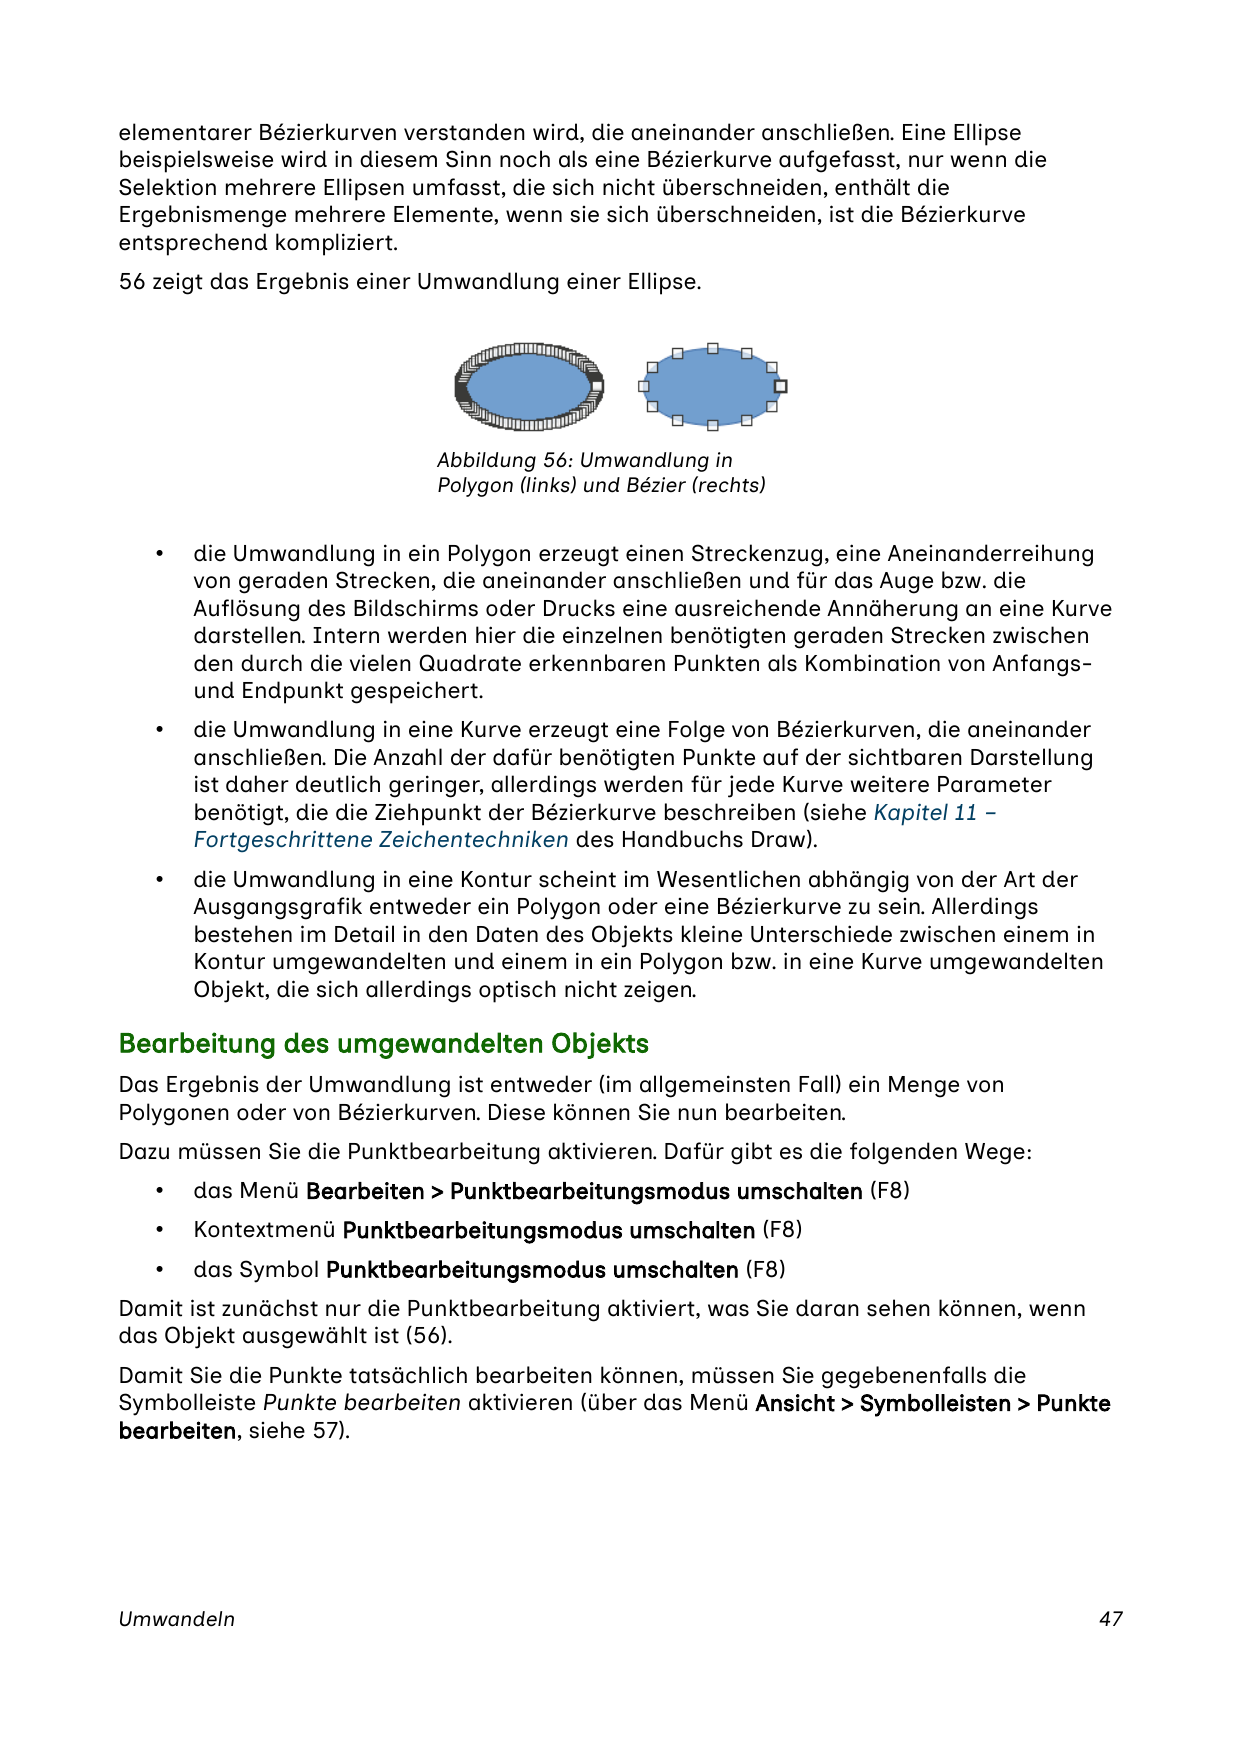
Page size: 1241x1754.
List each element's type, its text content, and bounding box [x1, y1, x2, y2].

list das Symbol Punktbearbeitungsmodus umschalten (F8) [156, 1255, 1122, 1283]
text Dazu müssen Sie die Punktbearbeitung aktivieren. Dafür gibt es die folgenden Wege: [118, 1138, 1122, 1165]
list die Umwandlung in ein Polygon erzeugt einen Streckenzug, eine Aneinanderreihung von geraden Strecken, die aneinander anschließen und für das Auge bzw. die Auflösung des Bildschirms oder Drucks eine ausreichende Annäherung an eine Kurve darstellen. Intern werden hier die einzelnen benötigten geraden Strecken zwischen den durch die vielen Quadrate erkennbaren Punkten als Kombination von Anfangs- und Endpunkt gespeichert. [156, 539, 1122, 704]
text Abbildung 56 zeigt das Ergebnis einer Umwandlung einer Ellipse. [118, 267, 1122, 295]
subtitle Bearbeitung des umgewandelten Objekts [118, 1027, 1122, 1059]
text elementarer Bézierkurven verstanden wird, die aneinander anschließen. Eine Ellipse beispielsweise wird in diesem Sinn noch als eine Bézierkurve aufgefasst, nur wenn die Selektion mehrere Ellipsen umfasst, die sich nicht überschneiden, enthält die Ergebnismenge mehrere Elemente, wenn sie sich überschneiden, ist die Bézierkurve entsprechend kompliziert. [118, 118, 1122, 256]
text Damit ist zunächst nur die Punktbearbeitung aktiviert, was Sie daran sehen können, wenn das Objekt ausgewählt ist (Abbildung 56). [118, 1295, 1122, 1350]
list Kontextmenü Punktbearbeitungsmodus umschalten (F8) [156, 1216, 1122, 1244]
picture [437, 324, 804, 449]
text Damit Sie die Punkte tatsächlich bearbeiten können, müssen Sie gegebenenfalls die Symbolleiste Punkte bearbeiten aktivieren (über das Menü Ansicht > Symbolleisten > Punkte bearbeiten, siehe Abbildung 57). [118, 1361, 1122, 1444]
text Das Ergebnis der Umwandlung ist entweder (im allgemeinsten Fall) ein Menge von Polygonen oder von Bézierkurven. Diese können Sie nun bearbeiten. [118, 1071, 1122, 1126]
list die Umwandlung in eine Kontur scheint im Wesentlichen abhängig von der Art der Ausgangsgrafik entweder ein Polygon oder eine Bézierkurve zu sein. Allerdings bestehen im Detail in den Daten des Objekts kleine Unterschiede zwischen einem in Kontur umgewandelten und einem in ein Polygon bzw. in eine Kurve umgewandelten Objekt, die sich allerdings optisch nicht zeigen. [156, 865, 1122, 1003]
list die Umwandlung in eine Kurve erzeugt eine Folge von Bézierkurven, die aneinander anschließen. Die Anzahl der dafür benötigten Punkte auf der sichtbaren Darstellung ist daher deutlich geringer, allerdings werden für jede Kurve weitere Parameter benötigt, die die Ziehpunkt der Bézierkurve beschreiben (siehe Kapitel 11 – Fortgeschrittene Zeichentechniken des Handbuchs Draw). [156, 716, 1122, 854]
text Abbildung 56: Umwandlung in Polygon (links) und Bézier (rechts) [437, 449, 803, 498]
list das Menü Bearbeiten > Punktbearbeitungsmodus umschalten (F8) [156, 1177, 1122, 1204]
